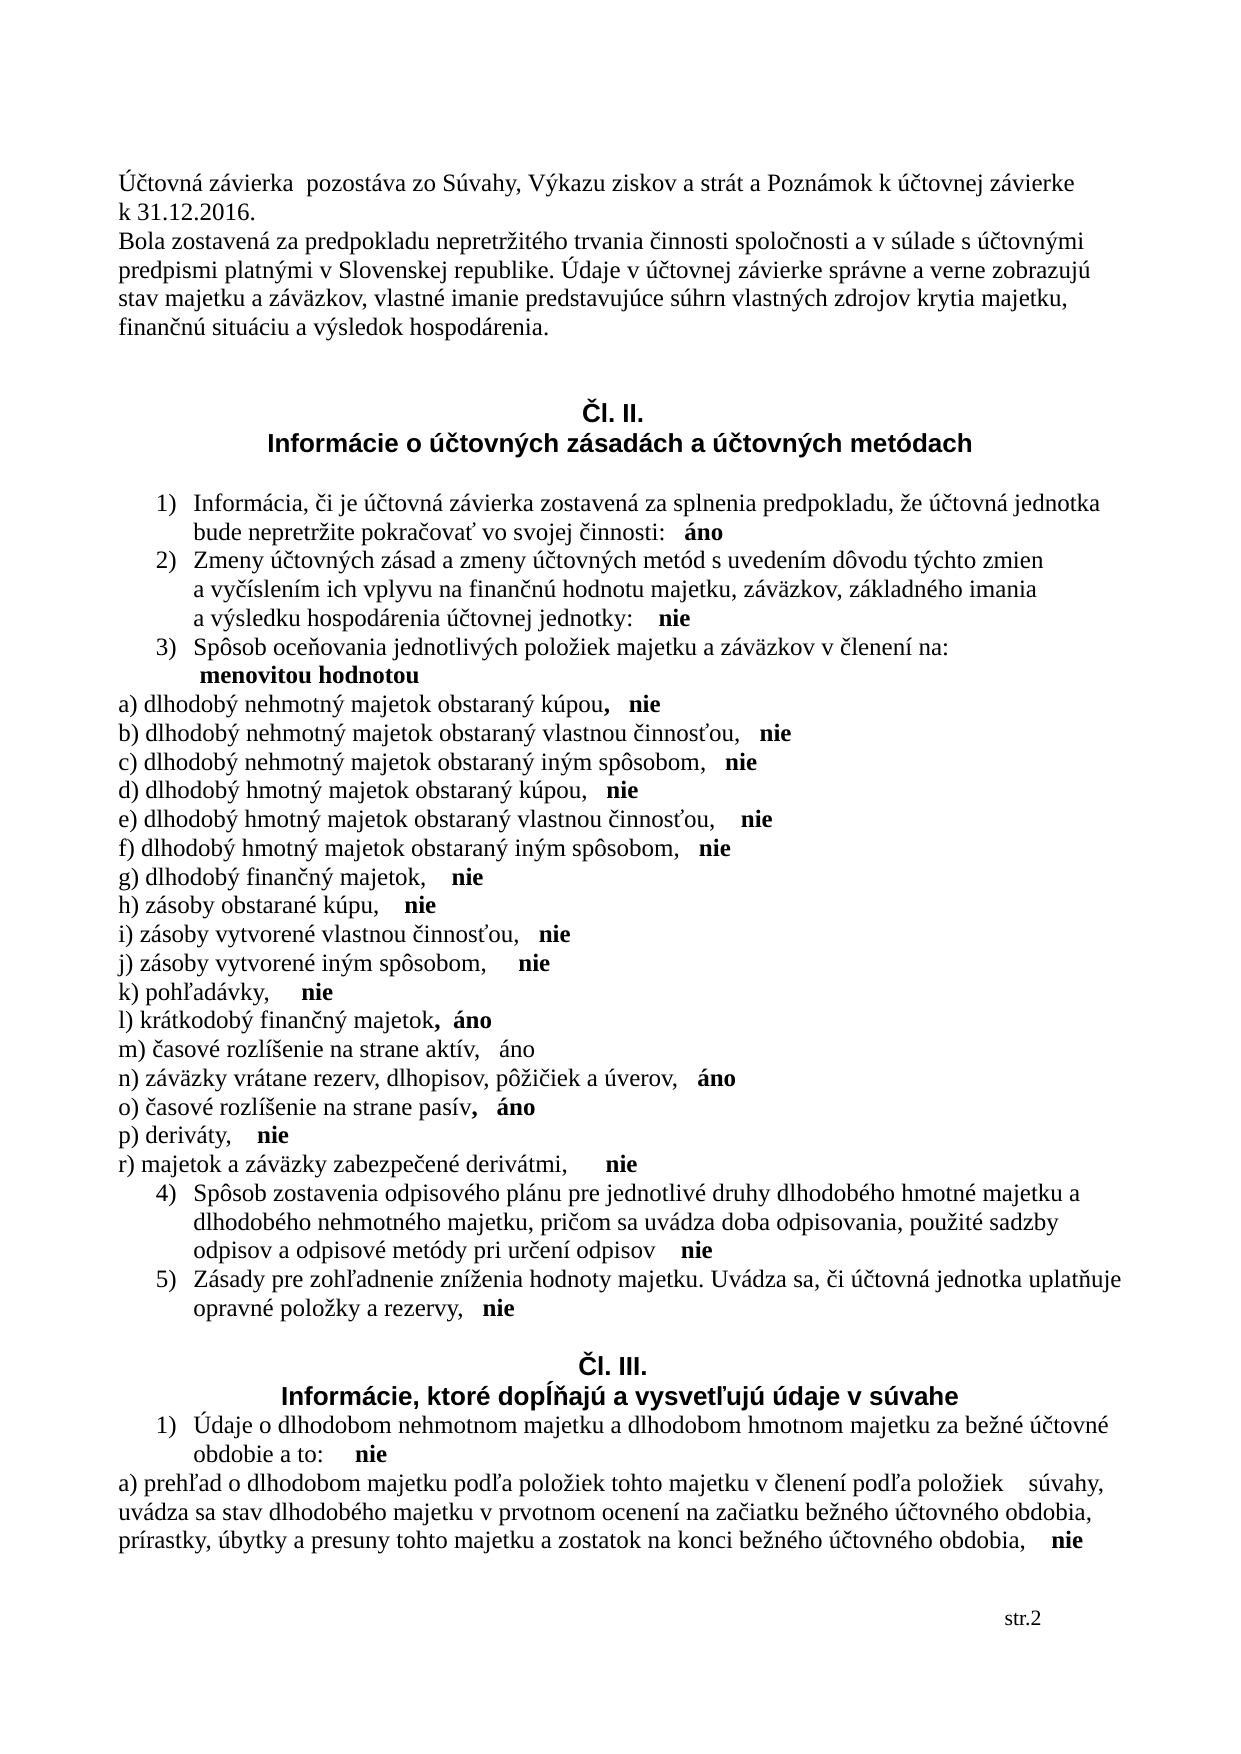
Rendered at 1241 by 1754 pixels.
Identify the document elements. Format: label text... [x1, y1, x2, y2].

list Informácia, či je účtovná závierka zostavená za splnenia predpokladu, že účtovná jednotka bude nepretržite pokračovať vo svojej činnosti: áno [156, 488, 1122, 546]
text i) zásoby vytvorené vlastnou činnosťou, nie [118, 919, 1122, 948]
text Informácie, ktoré dopĺňajú a vysvetľujú údaje v súvahe [118, 1381, 1122, 1410]
list Spôsob oceňovania jednotlivých položiek majetku a záväzkov v členení na: menovitou hodnotou [156, 632, 1122, 689]
text str.2 [1004, 1579, 1122, 1630]
text c) dlhodobý nehmotný majetok obstaraný iným spôsobom, nie [118, 747, 1122, 776]
text a) dlhodobý nehmotný majetok obstaraný kúpou, nie [118, 689, 1122, 718]
text k) pohľadávky, nie [118, 977, 1122, 1006]
list Údaje o dlhodobom nehmotnom majetku a dlhodobom hmotnom majetku za bežné účtovné [156, 1410, 1122, 1439]
text obdobie a to: nie [118, 1439, 1122, 1468]
text p) deriváty, nie [118, 1121, 1122, 1149]
list Zmeny účtovných zásad a zmeny účtovných metód s uvedením dôvodu týchto zmien [156, 546, 1122, 574]
text k 31.12.2016. [118, 197, 1122, 226]
text o) časové rozlíšenie na strane pasív, áno [118, 1092, 1122, 1121]
text h) zásoby obstarané kúpu, nie [118, 891, 1122, 919]
text l) krátkodobý finančný majetok, áno [118, 1006, 1122, 1034]
text d) dlhodobý hmotný majetok obstaraný kúpou, nie [118, 776, 1122, 804]
subtitle Čl. II. [118, 398, 1122, 428]
text f) dlhodobý hmotný majetok obstaraný iným spôsobom, nie [118, 833, 1122, 862]
list Spôsob zostavenia odpisového plánu pre jednotlivé druhy dlhodobého hmotné majetku a dlhodobého nehmotného majetku, pričom sa uvádza doba odpisovania, použité sadzby odpisov a odpisové metódy pri určení odpisov nie [156, 1178, 1122, 1264]
text Účtovná závierka pozostáva zo Súvahy, Výkazu ziskov a strát a Poznámok k účtovnej závierke [118, 168, 1122, 197]
text a vyčíslením ich vplyvu na finančnú hodnotu majetku, záväzkov, základného imania [193, 574, 1122, 603]
text g) dlhodobý finančný majetok, nie [118, 862, 1122, 891]
text e) dlhodobý hmotný majetok obstaraný vlastnou činnosťou, nie [118, 804, 1122, 833]
text Bola zostavená za predpokladu nepretržitého trvania činnosti spoločnosti a v súlade s účtovnými predpismi platnými v Slovenskej republike. Údaje v účtovnej závierke správne a verne zobrazujú stav majetku a záväzkov, vlastné imanie predstavujúce súhrn vlastných zdrojov krytia majetku, finančnú situáciu a výsledok hospodárenia. [118, 226, 1122, 341]
text n) záväzky vrátane rezerv, dlhopisov, pôžičiek a úverov, áno [118, 1063, 1122, 1092]
list Zásady pre zohľadnenie zníženia hodnoty majetku. Uvádza sa, či účtovná jednotka uplatňuje opravné položky a rezervy, nie [156, 1264, 1122, 1322]
text m) časové rozlíšenie na strane aktív, áno [118, 1034, 1122, 1063]
subtitle Čl. III. [118, 1351, 1122, 1381]
text b) dlhodobý nehmotný majetok obstaraný vlastnou činnosťou, nie [118, 718, 1122, 747]
text Informácie o účtovných zásadách a účtovných metódach [118, 428, 1122, 458]
text a) prehľad o dlhodobom majetku podľa položiek tohto majetku v členení podľa položiek súvahy, uvádza sa stav dlhodobého majetku v prvotnom ocenení na začiatku bežného účtovného obdobia, prírastky, úbytky a presuny tohto majetku a zostatok na konci bežného účtovného obdobia, nie [118, 1468, 1122, 1554]
text r) majetok a záväzky zabezpečené derivátmi, nie [118, 1149, 1122, 1178]
text a výsledku hospodárenia účtovnej jednotky: nie [193, 603, 1122, 632]
text j) zásoby vytvorené iným spôsobom, nie [118, 948, 1122, 977]
